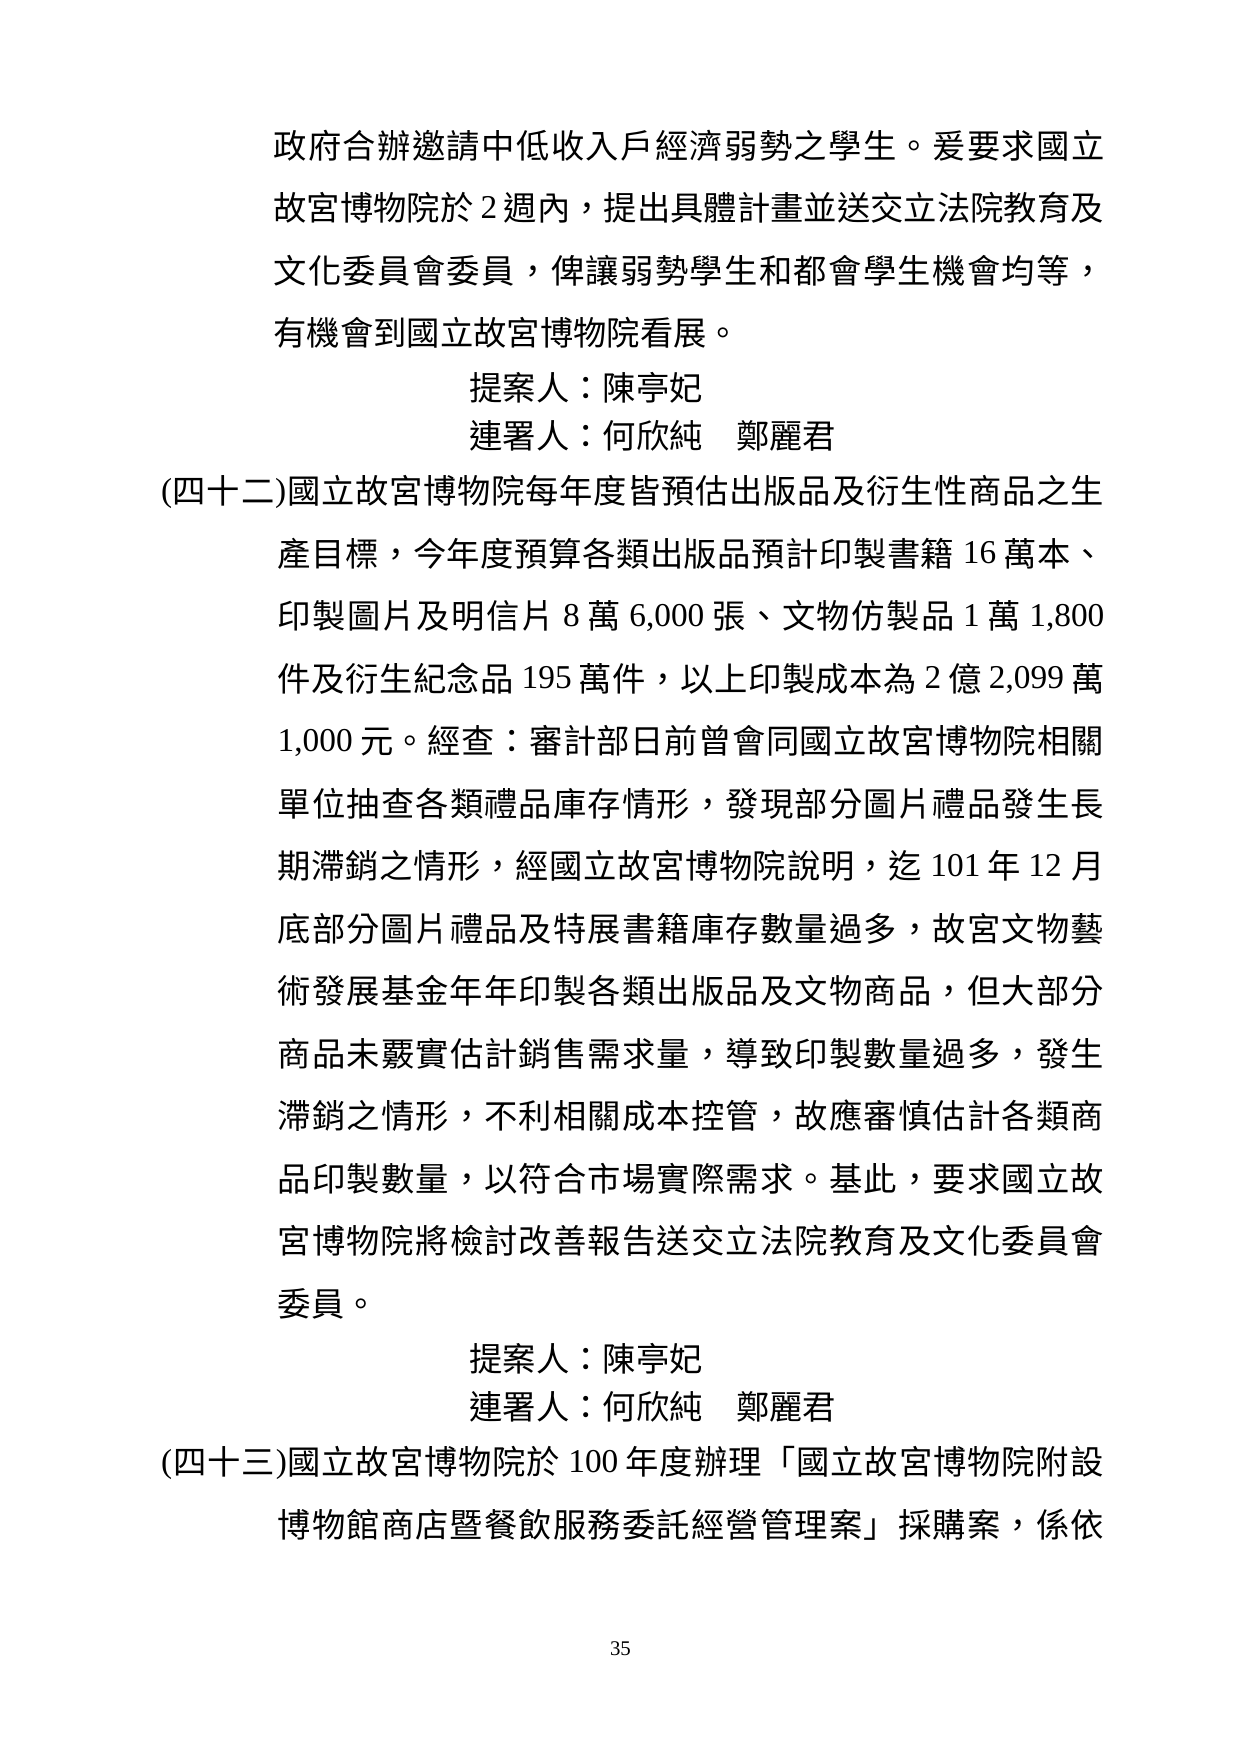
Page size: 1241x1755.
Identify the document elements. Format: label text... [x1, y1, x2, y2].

text 連署人：何欣純 鄭麗君 [136, 410, 1104, 458]
text 提案人：陳亭妃 [136, 362, 1104, 410]
text 連署人：何欣純 鄭麗君 [136, 1381, 1104, 1429]
text (四十二)國立故宮博物院每年度皆預估出版品及衍生性商品之生產目標，今年度預算各類出版品預計印製書籍16萬本、印製圖片及明信片8萬6,000張、文物仿製品1萬1,800件及衍生紀念品195萬件，以上印製成本為2億2,099萬1,000元。經查：審計部日前曾會同國立故宮博物院相關單位抽查各類禮品庫存情形，發現部分圖片禮品發生長期滯銷之情形，經國立故宮博物院說明，迄101年12 月底部分圖片禮品及特展書籍庫存數量過多，故宮文物藝術發展基金年年印製各類出版品及文物商品，但大部分商品未覈實估計銷售需求量，導致印製數量過多，發生滯銷之情形，不利相關成本控管，故應審慎估計各類商品印製數量，以符合市場實際需求。基此，要求國立故宮博物院將檢討改善報告送交立法院教育及文化委員會委員。 [161, 458, 1104, 1333]
text 政府合辦邀請中低收入戶經濟弱勢之學生。爰要求國立故宮博物院於2週內，提出具體計畫並送交立法院教育及文化委員會委員，俾讓弱勢學生和都會學生機會均等，有機會到國立故宮博物院看展。 [223, 112, 1104, 362]
text (四十三)國立故宮博物院於100年度辦理「國立故宮博物院附設博物館商店暨餐飲服務委託經營管理案」採購案，係依 [161, 1429, 1104, 1554]
text 提案人：陳亭妃 [136, 1333, 1104, 1381]
